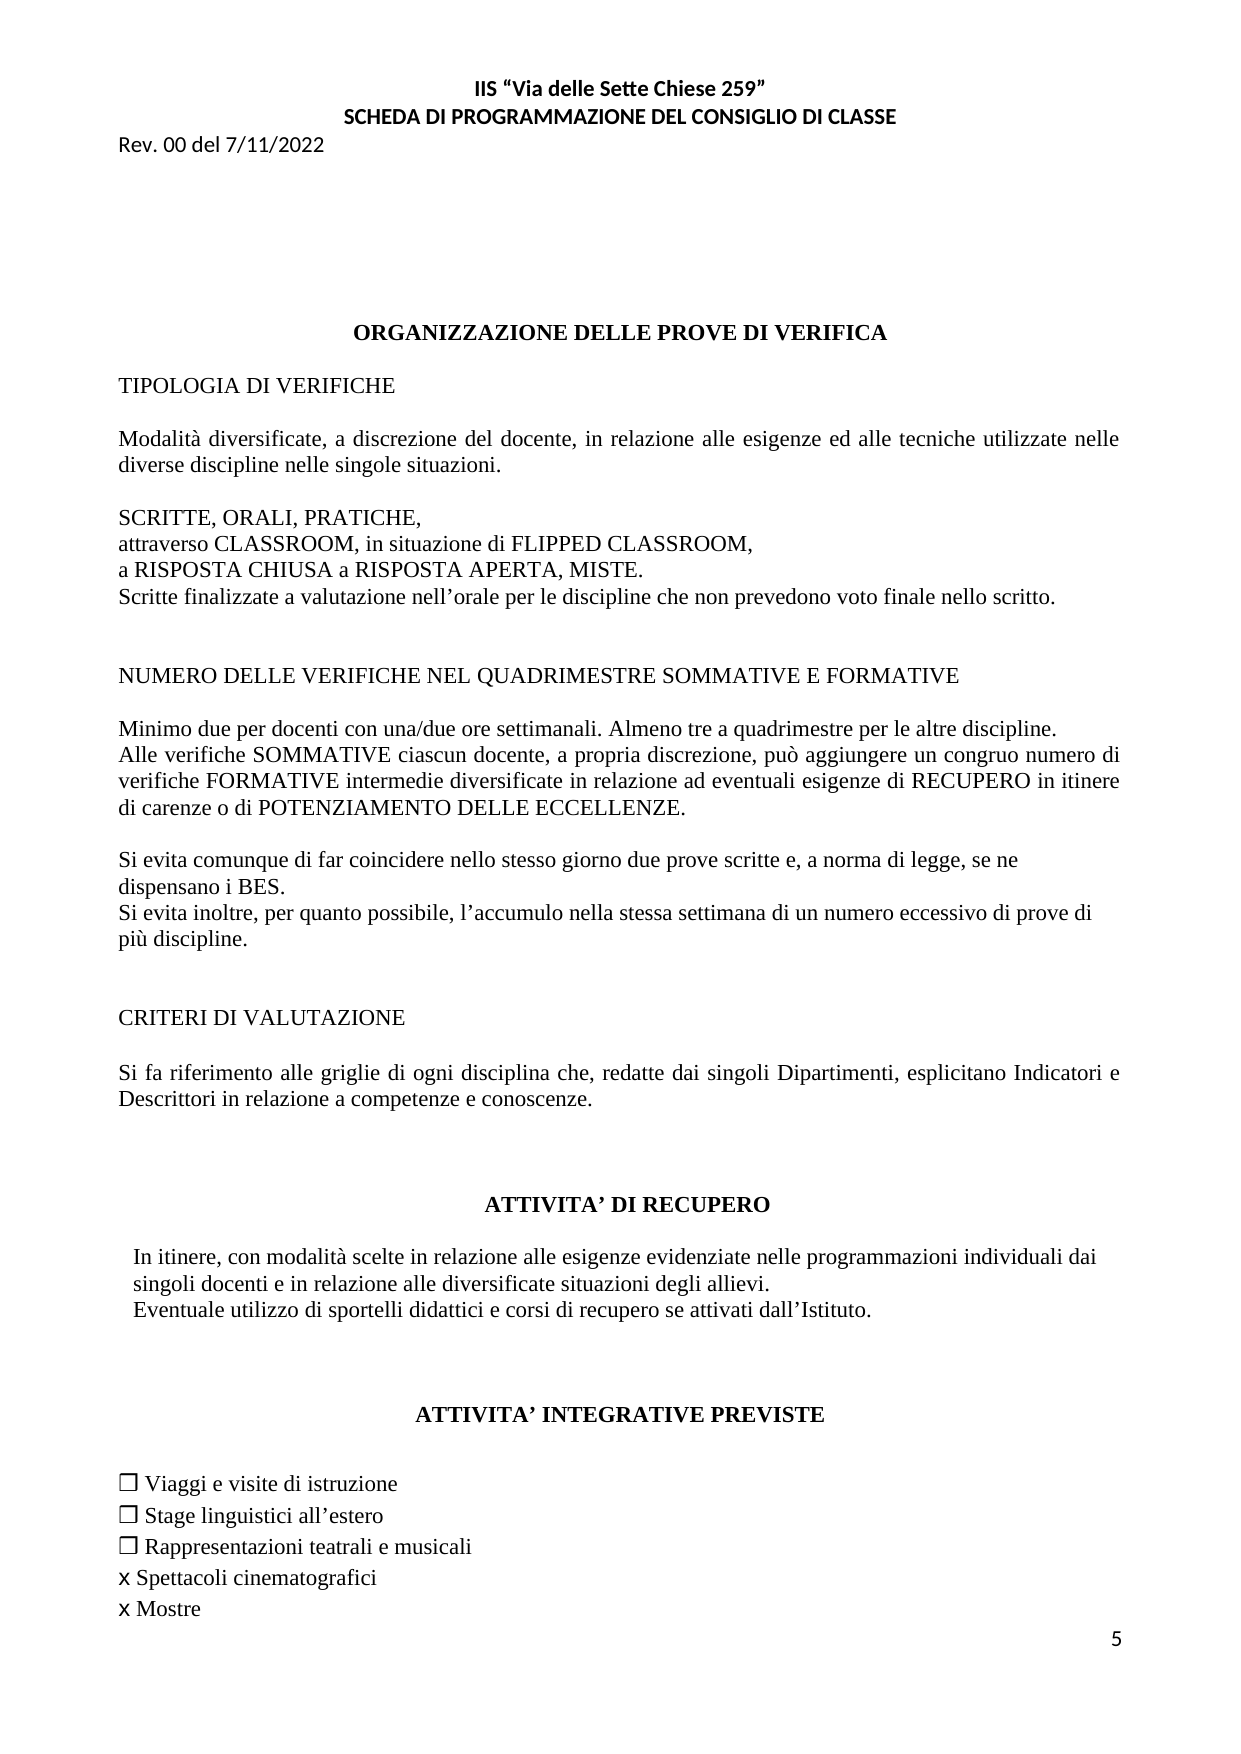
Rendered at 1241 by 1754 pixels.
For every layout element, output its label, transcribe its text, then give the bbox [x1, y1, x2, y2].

text attraverso CLASSROOM, in situazione di FLIPPED CLASSROOM, [118, 530, 1122, 556]
text ATTIVITA’ DI RECUPERO [133, 1191, 1122, 1217]
text Alle verifiche SOMMATIVE ciascun docente, a propria discrezione, può aggiungere un congruo numero di verifiche FORMATIVE intermedie diversificate in relazione ad eventuali esigenze di RECUPERO in itinere di carenze o di POTENZIAMENTO DELLE ECCELLENZE. [118, 741, 1122, 820]
text ATTIVITA’ INTEGRATIVE PREVISTE [118, 1401, 1122, 1428]
text CRITERI DI VALUTAZIONE [118, 1004, 1122, 1031]
text x Mostre [118, 1592, 1122, 1623]
text Si evita inoltre, per quanto possibile, l’accumulo nella stessa settimana di un numero eccessivo di prove di più discipline. [118, 899, 1122, 952]
text SCRITTE, ORALI, PRATICHE, [118, 504, 1122, 530]
text Si evita comunque di far coincidere nello stesso giorno due prove scritte e, a norma di legge, se ne dispensano i BES. [118, 846, 1122, 899]
text Si fa riferimento alle griglie di ogni disciplina che, redatte dai singoli Dipartimenti, esplicitano Indicatori e Descrittori in relazione a competenze e conoscenze. [118, 1059, 1122, 1112]
text In itinere, con modalità scelte in relazione alle esigenze evidenziate nelle programmazioni individuali dai singoli docenti e in relazione alle diversificate situazioni degli allievi. [133, 1243, 1122, 1296]
text Modalità diversificate, a discrezione del docente, in relazione alle esigenze ed alle tecniche utilizzate nelle diverse discipline nelle singole situazioni. [118, 425, 1122, 477]
text TIPOLOGIA DI VERIFICHE [118, 372, 1122, 398]
text a RISPOSTA CHIUSA a RISPOSTA APERTA, MISTE. [118, 556, 1122, 583]
text ❒ Viaggi e visite di istruzione [118, 1467, 1122, 1498]
text ORGANIZZAZIONE DELLE PROVE DI VERIFICA [118, 319, 1122, 346]
text Eventuale utilizzo di sportelli didattici e corsi di recupero se attivati dall’Istituto. [133, 1296, 1122, 1322]
text NUMERO DELLE VERIFICHE NEL QUADRIMESTRE SOMMATIVE E FORMATIVE [118, 662, 1122, 688]
text Minimo due per docenti con una/due ore settimanali. Almeno tre a quadrimestre per le altre discipline. [118, 714, 1122, 741]
text ❒ Stage linguistici all’estero [118, 1498, 1122, 1530]
text ❒ Rappresentazioni teatrali e musicali [118, 1530, 1122, 1561]
text Scritte finalizzate a valutazione nell’orale per le discipline che non prevedono voto finale nello scritto. [118, 583, 1122, 609]
text x Spettacoli cinematografici [118, 1561, 1122, 1592]
